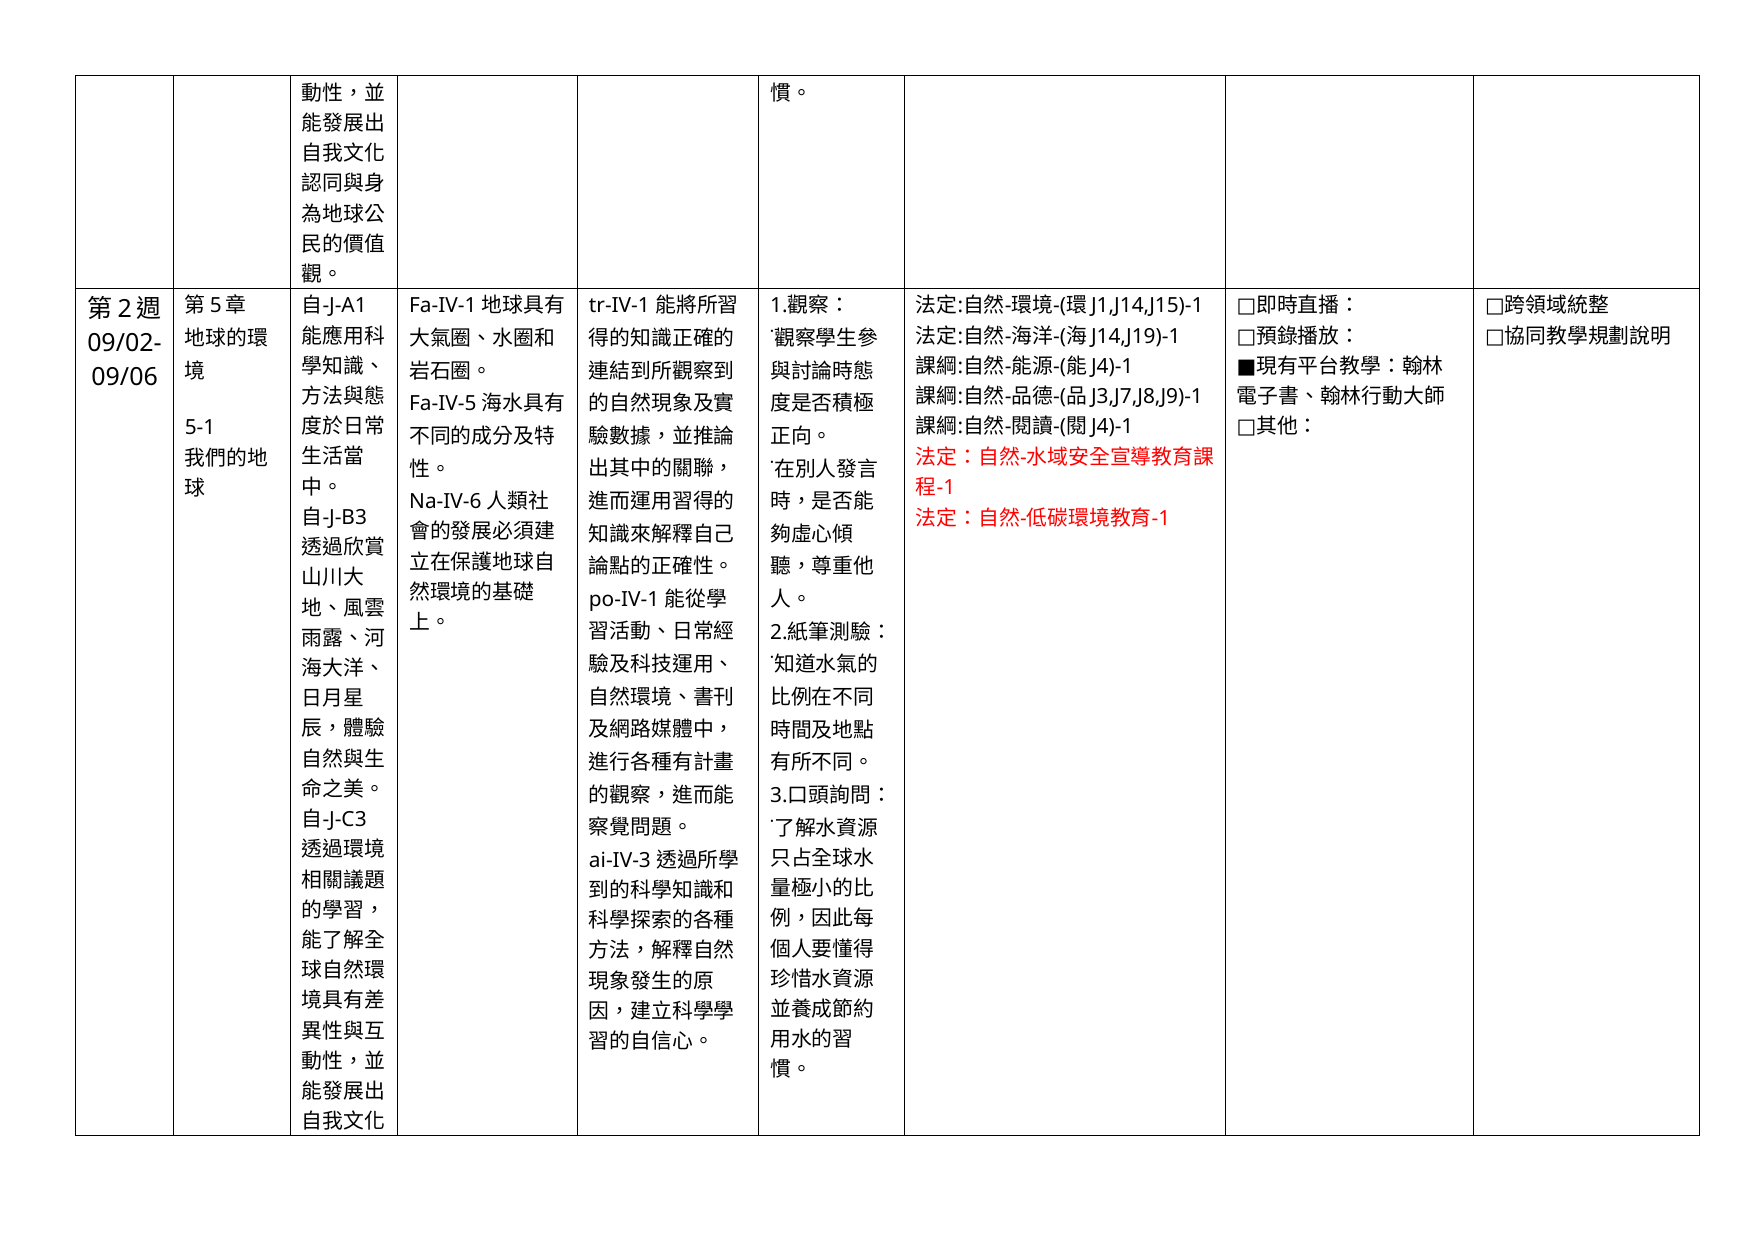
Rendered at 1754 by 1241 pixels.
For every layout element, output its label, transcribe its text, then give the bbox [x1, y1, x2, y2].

table_cell 第5章 地球的環境 5-1 我們的地球 [174, 289, 290, 1135]
table_cell 自-J-A1 能應用科學知識、方法與態度於日常生活當中。 自-J-B3 透過欣賞山川大地、風雲雨露、河海大洋、日月星辰，體驗自然與生命之美。 自-J-C3 透過環境相關議題的學習，能了解全球自然環境具有差異性與互動性，並能發展出自我文化 [291, 289, 397, 1135]
table_cell 1.觀察： ˙觀察學生參與討論時態度是否積極正向。 ˙在別人發言時，是否能夠虛心傾聽，尊重他人。 2.紙筆測驗： ˙知道水氣的比例在不同時間及地點有所不同。 3.口頭詢問： ˙了解水資源只占全球水量極小的比例，因此每個人要懂得珍惜水資源並養成節約用水的習慣。 [759, 289, 904, 1135]
table_cell [76, 76, 173, 287]
table_cell 慣。 [759, 76, 904, 287]
table_cell 動性，並能發展出自我文化認同與身為地球公民的價值觀。 [291, 76, 397, 287]
table_cell Fa-IV-1 地球具有大氣圈、水圈和岩石圈。 Fa-IV-5 海水具有不同的成分及特性。 Na-IV-6 人類社會的發展必須建立在保護地球自然環境的基礎上。 [398, 289, 577, 1135]
table_cell [1226, 76, 1473, 287]
table_cell [174, 76, 290, 287]
table_cell [905, 76, 1225, 287]
table_cell [398, 76, 577, 287]
table_cell 第2週 09/02-09/06 [76, 289, 173, 1135]
table_cell [578, 76, 758, 287]
table_cell □即時直播： □預錄播放： ■現有平台教學：翰林電子書、翰林行動大師 □其他： [1226, 289, 1473, 1135]
table_cell □跨領域統整 □協同教學規劃說明 [1474, 289, 1699, 1135]
table_cell tr-IV-1 能將所習得的知識正確的連結到所觀察到的自然現象及實驗數據，並推論出其中的關聯，進而運用習得的知識來解釋自己論點的正確性。 po-IV-1 能從學習活動、日常經驗及科技運用、自然環境、書刊及網路媒體中，進行各種有計畫的觀察，進而能察覺問題。 ai-IV-3 透過所學到的科學知識和科學探索的各種方法，解釋自然現象發生的原因，建立科學學習的自信心。 [578, 289, 758, 1135]
table_cell [1474, 76, 1699, 287]
table_cell 法定:自然-環境-(環J1,J14,J15)-1 法定:自然-海洋-(海J14,J19)-1 課綱:自然-能源-(能J4)-1 課綱:自然-品德-(品J3,J7,J8,J9)-1 課綱:自然-閱讀-(閱J4)-1 法定：自然-水域安全宣導教育課程-1 法定：自然-低碳環境教育-1 [905, 289, 1225, 1135]
